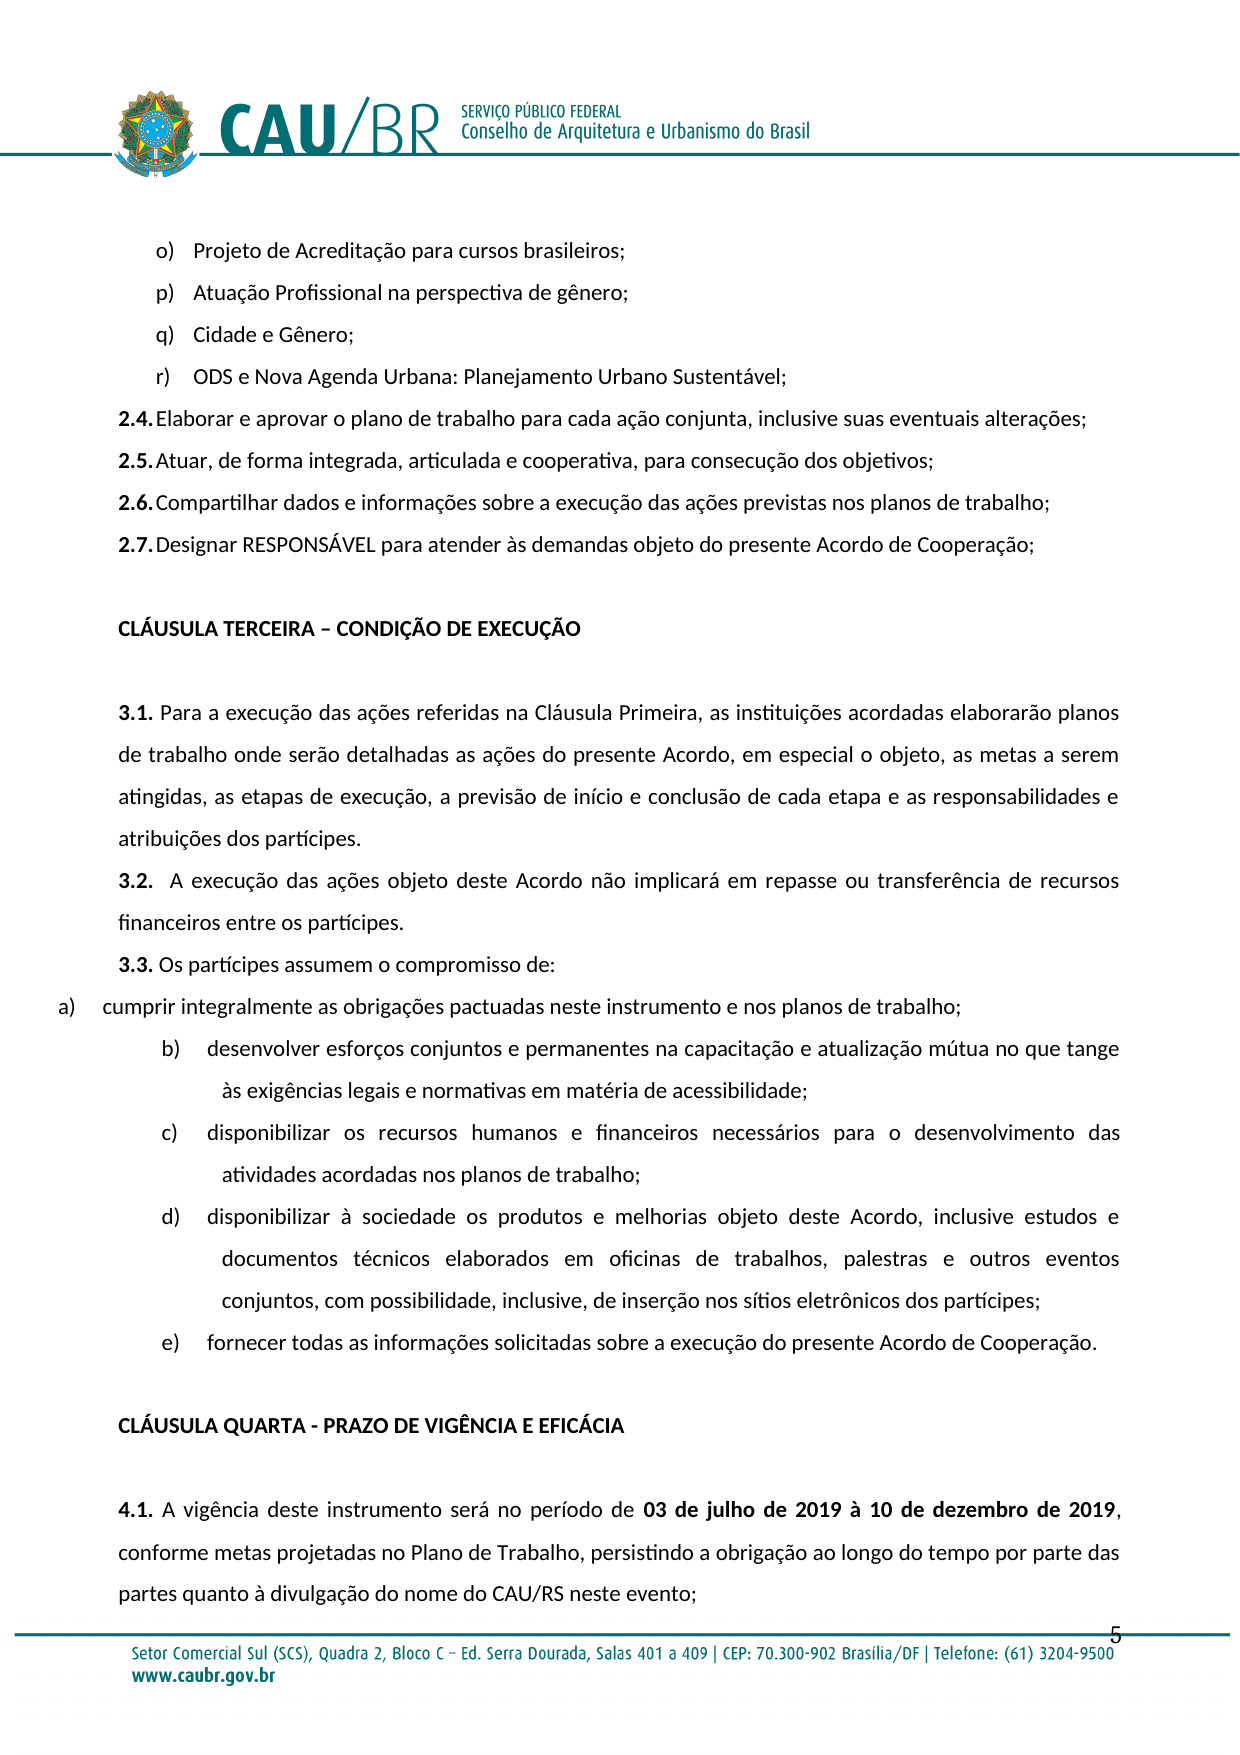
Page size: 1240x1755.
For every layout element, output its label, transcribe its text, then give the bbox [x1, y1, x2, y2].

text 4.1. A vigência deste instrumento será no período de 03 de julho de 2019 à 10 de dezembro de 2019, conforme metas projetadas no Plano de Trabalho, persistindo a obrigação ao longo do tempo por parte das partes quanto à divulgação do nome do CAU/RS neste evento; [118, 1496, 1121, 1596]
list fornecer todas as informações solicitadas sobre a execução do presente Acordo de Cooperação. [161, 1328, 1121, 1356]
list disponibilizar os recursos humanos e financeiros necessários para o desenvolvimento das atividades acordadas nos planos de trabalho; [161, 1118, 1121, 1188]
list Cidade e Gênero; [156, 320, 1121, 348]
list Designar RESPONSÁVEL para atender às demandas objeto do presente Acordo de Cooperação; [118, 530, 1121, 558]
text 3.3. Os partícipes assumem o compromisso de: [118, 950, 1121, 978]
text 3.1. Para a execução das ações referidas na Cláusula Primeira, as instituições acordadas elaborarão planos de trabalho onde serão detalhadas as ações do presente Acordo, em especial o objeto, as metas a serem atingidas, as etapas de execução, a previsão de início e conclusão de cada etapa e as responsabilidades e atribuições dos partícipes. [118, 698, 1121, 852]
list disponibilizar à sociedade os produtos e melhorias objeto deste Acordo, inclusive estudos e documentos técnicos elaborados em oficinas de trabalhos, palestras e outros eventos conjuntos, com possibilidade, inclusive, de inserção nos sítios eletrônicos dos partícipes; [161, 1202, 1121, 1314]
list Atuação Profissional na perspectiva de gênero; [156, 278, 1121, 306]
list ODS e Nova Agenda Urbana: Planejamento Urbano Sustentável; [156, 362, 1121, 390]
list Atuar, de forma integrada, articulada e cooperativa, para consecução dos objetivos; [118, 446, 1121, 474]
list desenvolver esforços conjuntos e permanentes na capacitação e atualização mútua no que tange às exigências legais e normativas em matéria de acessibilidade; [161, 1034, 1121, 1104]
list cumprir integralmente as obrigações pactuadas neste instrumento e nos planos de trabalho; [58, 992, 1121, 1020]
text 3.2. A execução das ações objeto deste Acordo não implicará em repasse ou transferência de recursos financeiros entre os partícipes. [118, 866, 1121, 936]
text CLÁUSULA QUARTA - PRAZO DE VIGÊNCIA E EFICÁCIA [118, 1412, 1121, 1440]
list Elaborar e aprovar o plano de trabalho para cada ação conjunta, inclusive suas eventuais alterações; [118, 404, 1121, 432]
list Projeto de Acreditação para cursos brasileiros; [156, 236, 1121, 264]
list Compartilhar dados e informações sobre a execução das ações previstas nos planos de trabalho; [118, 488, 1121, 516]
text CLÁUSULA TERCEIRA – CONDIÇÃO DE EXECUÇÃO [118, 614, 1121, 642]
